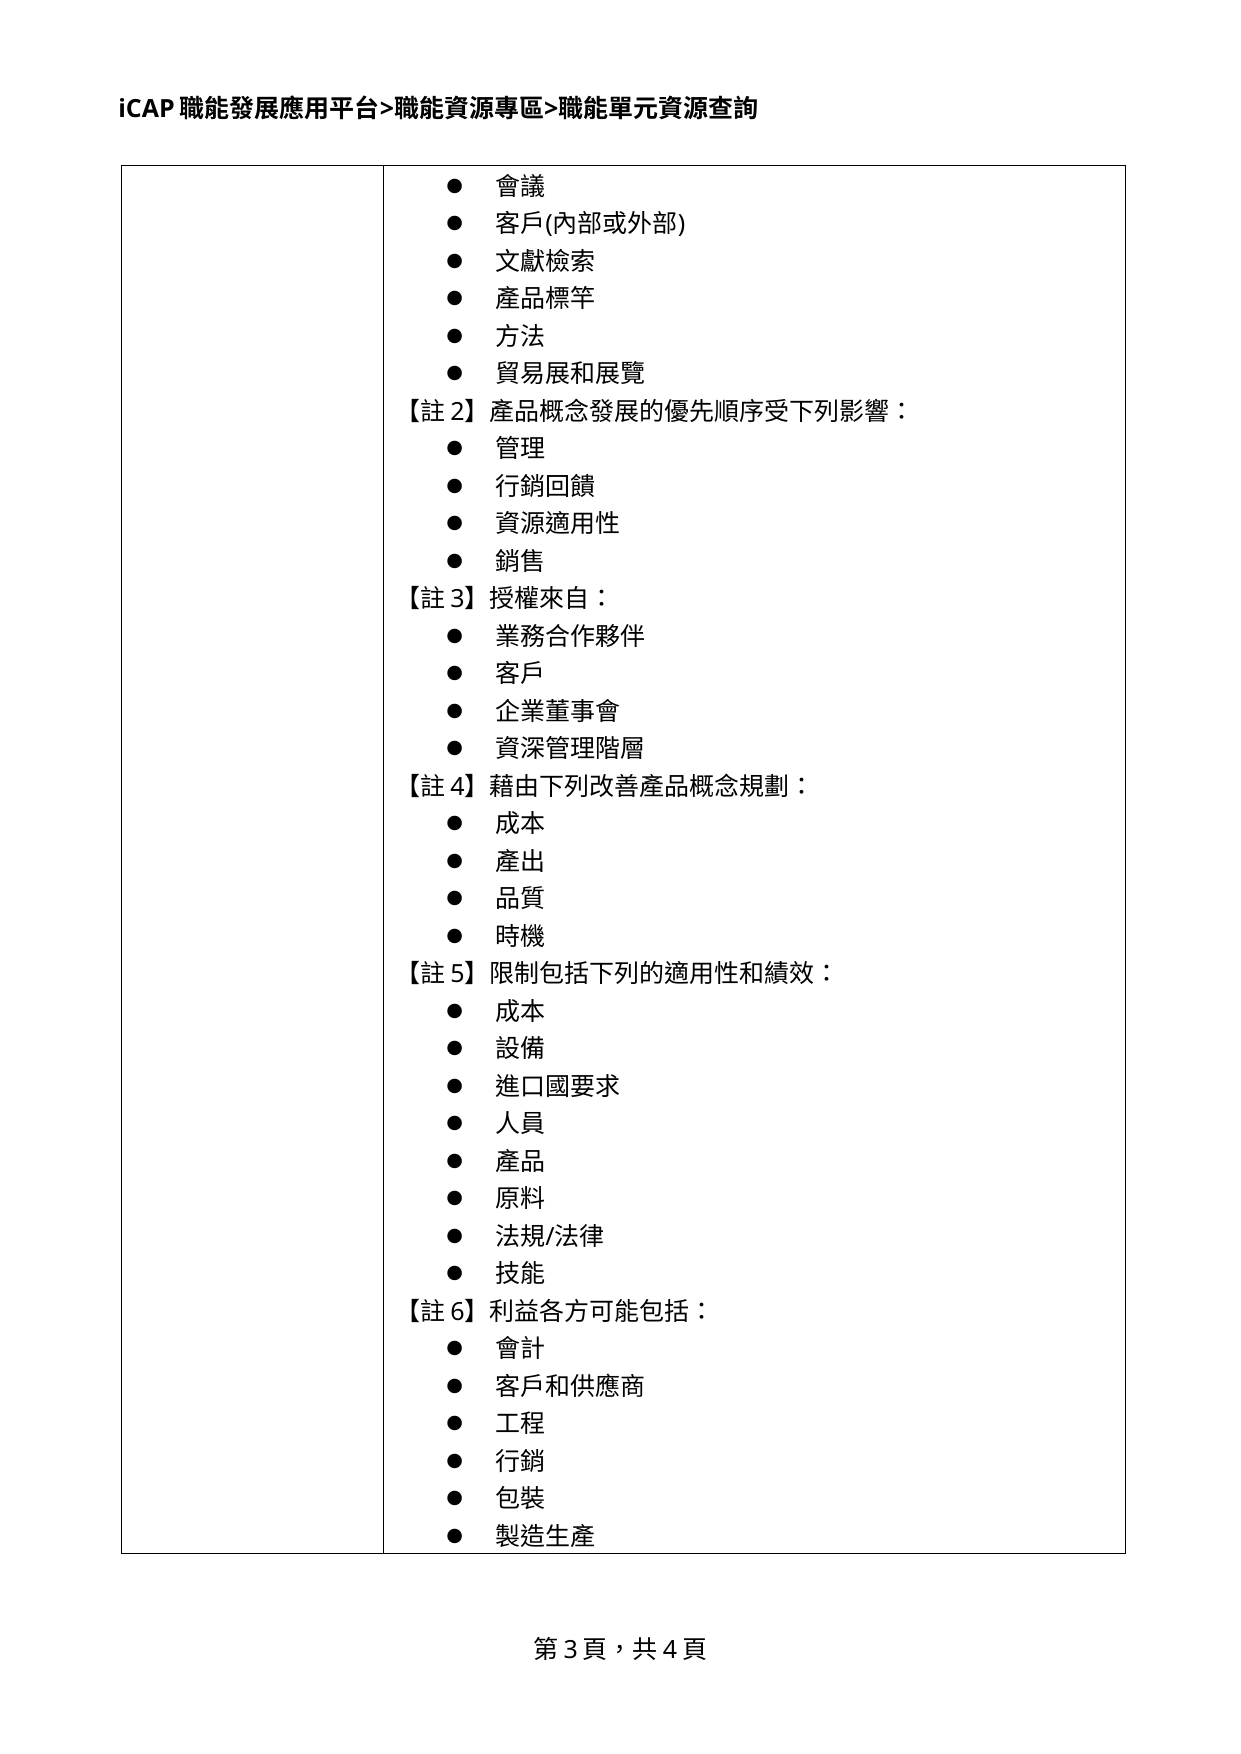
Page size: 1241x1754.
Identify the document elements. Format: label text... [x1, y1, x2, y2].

table_cell 【註1】構思源自： 競爭者 會議 客戶(內部或外部) 文獻檢索 產品標竿 方法 貿易展和展覽 【註2】產品概念發展的優先順序受下列影響： 管理 行銷回饋 資源適用性 銷售 【註3】授權來自： 業務合作夥伴 客戶 企業董事會 資深管理階層 【註4】藉由下列改善產品概念規劃： 成本 產出 品質 時機 【註5】限制包括下列的適用性和績效： 成本 設備 進口國要求 人員 產品 原料 法規/法律 技能 【註6】利益各方可能包括： 會計 客戶和供應商 工程 行銷 包裝 製造生產 品質 銷售 [384, 166, 1125, 1553]
table_cell [122, 166, 383, 1553]
